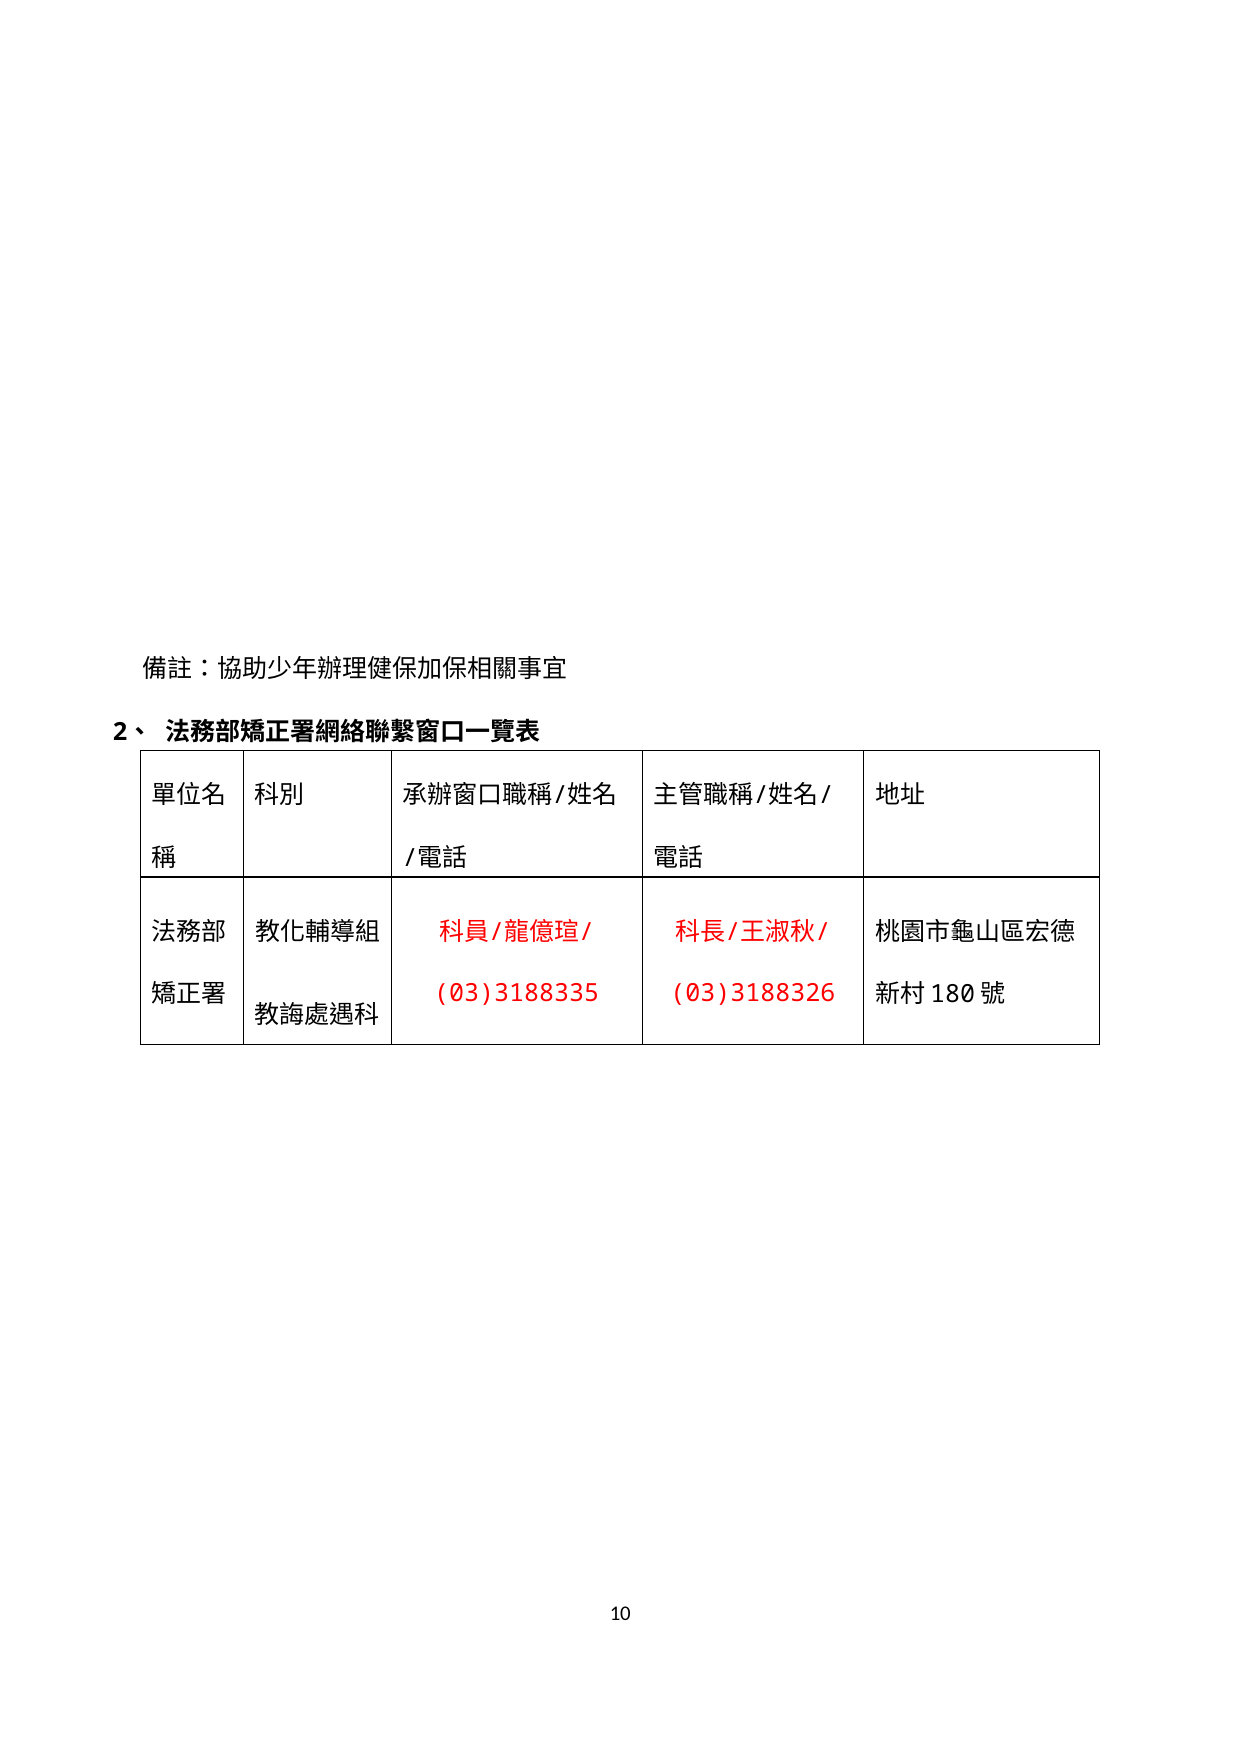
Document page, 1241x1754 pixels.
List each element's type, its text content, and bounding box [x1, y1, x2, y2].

table_cell 教化輔導組 教誨處遇科 [244, 878, 391, 1044]
text 備註：協助少年辦理健保加保相關事宜 [112, 625, 1128, 688]
table_cell 科員/龍億瑄/(03)3188335 [392, 878, 642, 1044]
table_header 地址 [864, 751, 1099, 876]
table_header 科別 [244, 751, 391, 876]
table_header 主管職稱/姓名/電話 [643, 751, 863, 876]
table_header 單位名稱 [141, 751, 243, 876]
table_cell 桃園市龜山區宏德新村180號 [864, 878, 1099, 1044]
table_cell 科長/王淑秋/(03)3188326 [643, 878, 863, 1044]
list 法務部矯正署網絡聯繫窗口一覽表 [112, 688, 1128, 750]
table_header 承辦窗口職稱/姓名/電話 [392, 751, 642, 876]
table_cell 法務部矯正署 [141, 878, 243, 1044]
